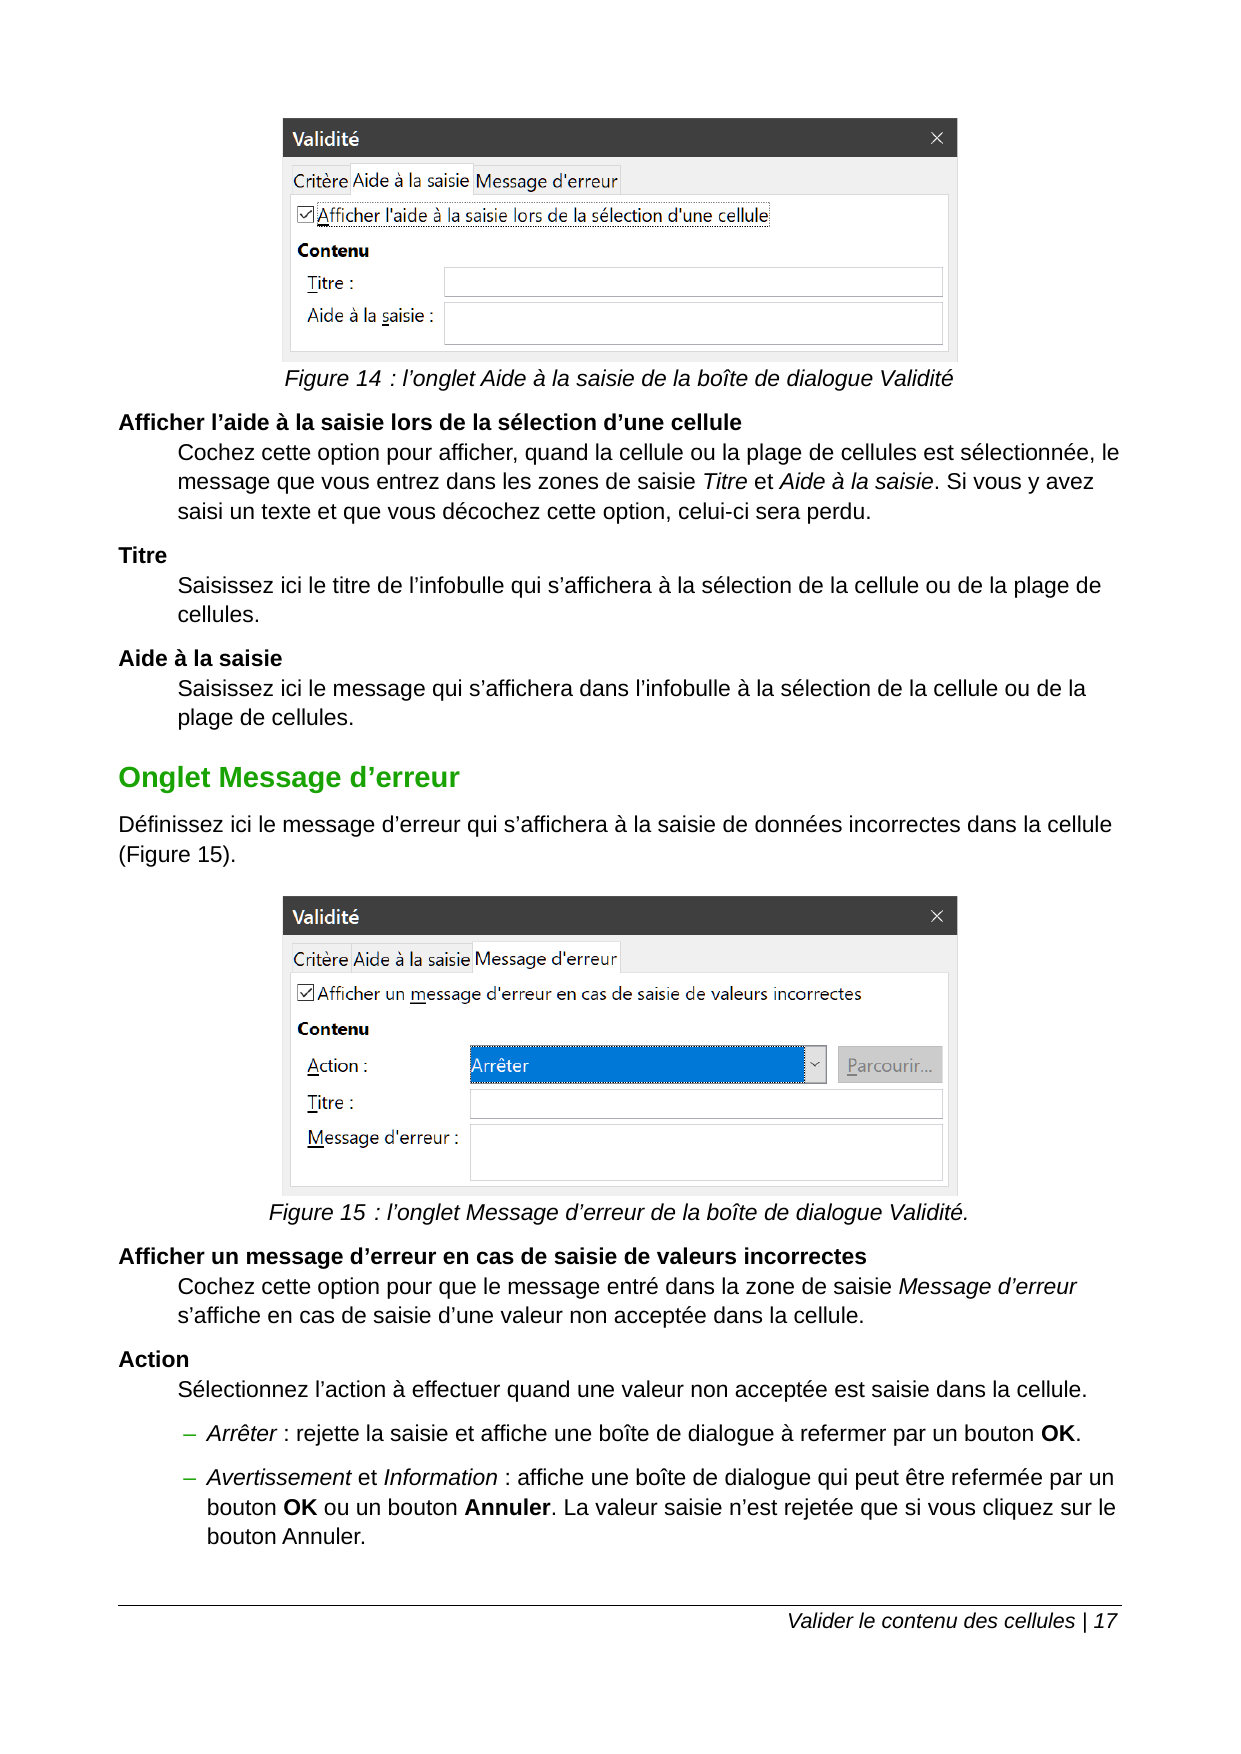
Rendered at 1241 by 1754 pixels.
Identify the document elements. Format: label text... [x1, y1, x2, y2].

list Saisissez ici le titre de l’infobulle qui s’affichera à la sélection de la cellule ou de la plage de cellules. [177, 568, 1122, 627]
list Cochez cette option pour que le message entré dans la zone de saisie Message d’erreur s’affiche en cas de saisie d’une valeur non acceptée dans la cellule. [177, 1269, 1122, 1328]
subtitle Titre [118, 539, 1122, 568]
list Avertissement et Information : affiche une boîte de dialogue qui peut être refermée par un bouton OK ou un bouton Annuler. La valeur saisie n’est rejetée que si vous cliquez sur le bouton Annuler. [183, 1461, 1122, 1549]
list Arrêter : rejette la saisie et affiche une boîte de dialogue à refermer par un bouton OK. [183, 1417, 1122, 1447]
subtitle Afficher un message d’erreur en cas de saisie de valeurs incorrectes [118, 1240, 1122, 1269]
subtitle Aide à la saisie [118, 642, 1122, 672]
subtitle Onglet Message d’erreur [118, 760, 1122, 793]
subtitle Afficher l’aide à la saisie lors de la sélection d’une cellule [118, 406, 1122, 436]
picture [282, 896, 958, 1196]
list Cochez cette option pour afficher, quand la cellule ou la plage de cellules est sélectionnée, le message que vous entrez dans les zones de saisie Titre et Aide à la saisie. Si vous y avez saisi un texte et que vous décochez cette option, celui-ci sera perdu. [177, 436, 1122, 524]
text Figure 14 : l’onglet Aide à la saisie de la boîte de dialogue Validité [118, 362, 1122, 391]
subtitle Action [118, 1343, 1122, 1373]
list Saisissez ici le message qui s’affichera dans l’infobulle à la sélection de la cellule ou de la plage de cellules. [177, 672, 1122, 731]
list Sélectionnez l’action à effectuer quand une valeur non acceptée est saisie dans la cellule. [177, 1373, 1122, 1402]
picture [282, 118, 958, 362]
text Définissez ici le message d’erreur qui s’affichera à la saisie de données incorrectes dans la cellule (Figure 15). [118, 808, 1122, 867]
text Figure 15 : l’onglet Message d’erreur de la boîte de dialogue Validité. [118, 1196, 1122, 1225]
